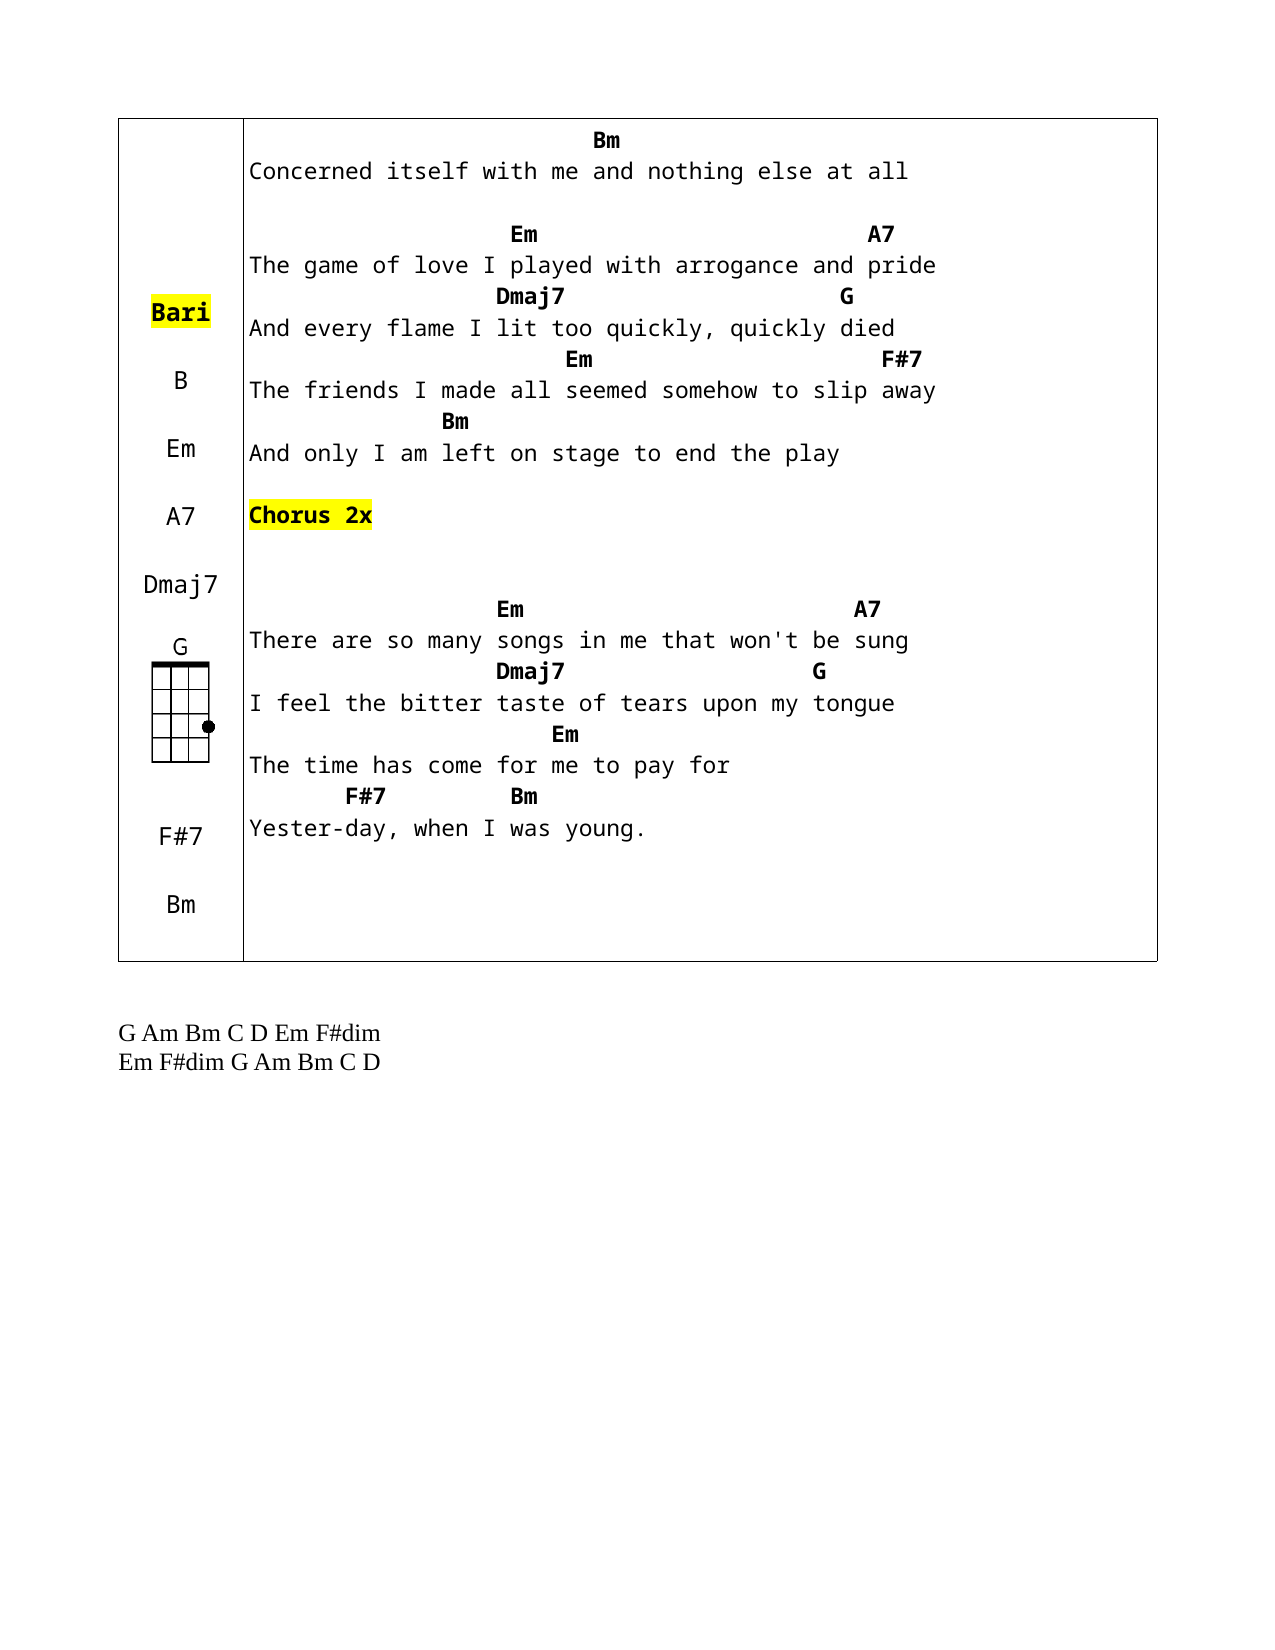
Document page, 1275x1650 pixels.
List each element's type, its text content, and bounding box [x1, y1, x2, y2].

text G Am Bm C D Em F#dim [118, 1018, 1157, 1047]
table_header Bari B Em A7 Dmaj7 F#7 Bm [119, 119, 243, 961]
picture [124, 635, 237, 785]
table_header Bm Concerned itself with me and nothing else at all Em A7 The game of love I played with arrogance and pride Dmaj7 G And every flame I lit too quickly, quickly died Em F#7 The friends I made all seemed somehow to slip away Bm And only I am left on stage to end the play Chorus 2x Em A7 There are so many songs in me that won't be sung Dmaj7 G I feel the bitter taste of tears upon my tongue Em The time has come for me to pay for F#7 Bm Yester-day, when I was young. [244, 119, 1157, 961]
text Em F#dim G Am Bm C D [118, 1047, 1157, 1076]
